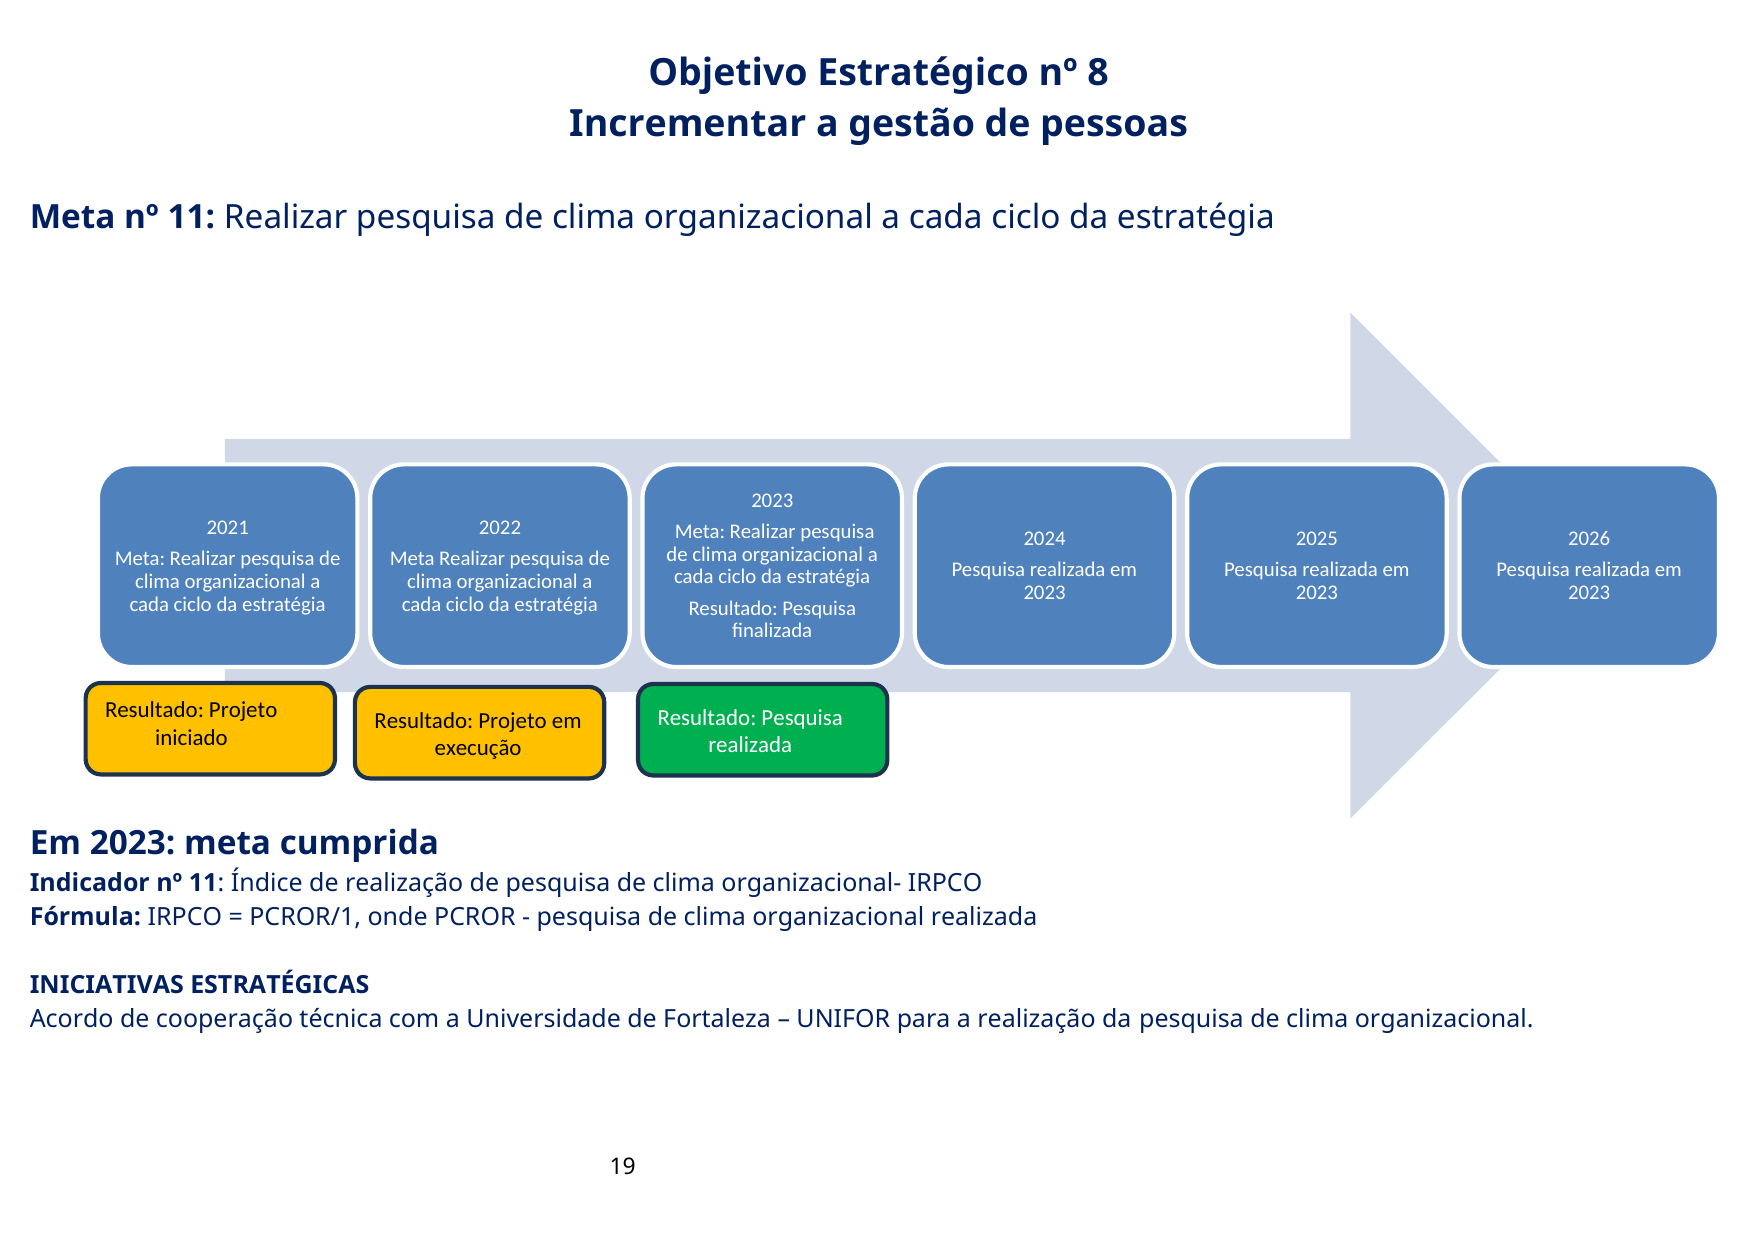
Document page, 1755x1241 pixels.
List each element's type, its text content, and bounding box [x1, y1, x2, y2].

text INICIATIVAS ESTRATÉGICAS [29, 966, 1728, 1000]
text Acordo de cooperação técnica com a Universidade de Fortaleza – UNIFOR para a realização da pesquisa de clima organizacional. [29, 1000, 1728, 1034]
text Em 2023: meta cumprida [29, 819, 1728, 864]
text Incrementar a gestão de pessoas [29, 96, 1728, 147]
text Meta nº 11: Realizar pesquisa de clima organizacional a cada ciclo da estratégia [29, 193, 1728, 238]
text Fórmula: IRPCO = PCROR/1, onde PCROR - pesquisa de clima organizacional realizada [29, 898, 1728, 932]
text Indicador nº 11: Índice de realização de pesquisa de clima organizacional- IRPCO [29, 864, 1728, 898]
text Objetivo Estratégico nº 8 [29, 45, 1728, 96]
